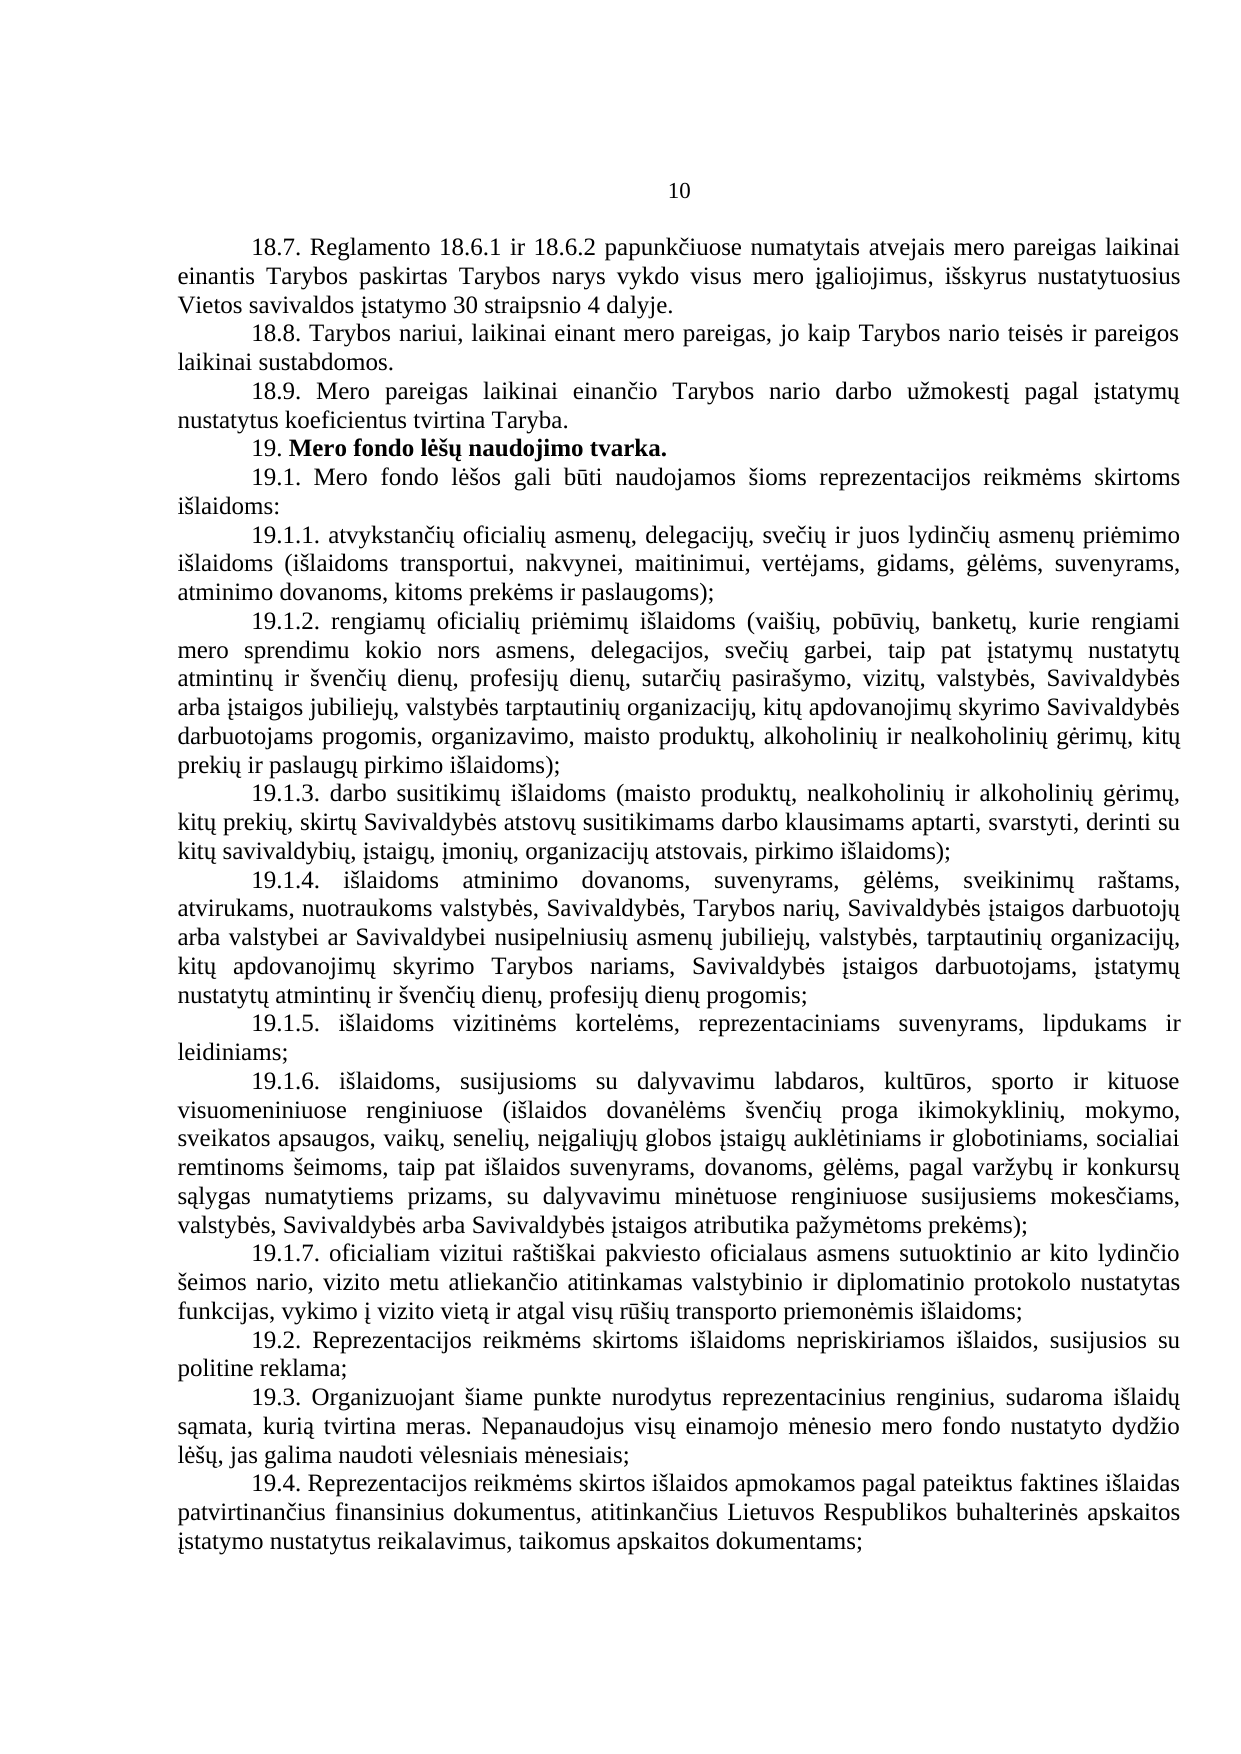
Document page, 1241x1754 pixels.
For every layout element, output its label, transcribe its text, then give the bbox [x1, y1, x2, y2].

text 19.1.4. išlaidoms atminimo dovanoms, suvenyrams, gėlėms, sveikinimų raštams, atvirukams, nuotraukoms valstybės, Savivaldybės, Tarybos narių, Savivaldybės įstaigos darbuotojų arba valstybei ar Savivaldybei nusipelniusių asmenų jubiliejų, valstybės, tarptautinių organizacijų, kitų apdovanojimų skyrimo Tarybos nariams, Savivaldybės įstaigos darbuotojams, įstatymų nustatytų atmintinų ir švenčių dienų, profesijų dienų progomis; [177, 865, 1181, 1008]
text 19.1.2. rengiamų oficialių priėmimų išlaidoms (vaišių, pobūvių, banketų, kurie rengiami mero sprendimu kokio nors asmens, delegacijos, svečių garbei, taip pat įstatymų nustatytų atmintinų ir švenčių dienų, profesijų dienų, sutarčių pasirašymo, vizitų, valstybės, Savivaldybės arba įstaigos jubiliejų, valstybės tarptautinių organizacijų, kitų apdovanojimų skyrimo Savivaldybės darbuotojams progomis, organizavimo, maisto produktų, alkoholinių ir nealkoholinių gėrimų, kitų prekių ir paslaugų pirkimo išlaidoms); [177, 606, 1181, 778]
text 19.1.3. darbo susitikimų išlaidoms (maisto produktų, nealkoholinių ir alkoholinių gėrimų, kitų prekių, skirtų Savivaldybės atstovų susitikimams darbo klausimams aptarti, svarstyti, derinti su kitų savivaldybių, įstaigų, įmonių, organizacijų atstovais, pirkimo išlaidoms); [177, 778, 1181, 865]
text 18.8. Tarybos nariui, laikinai einant mero pareigas, jo kaip Tarybos nario teisės ir pareigos laikinai sustabdomos. [177, 318, 1181, 376]
text 18.9. Mero pareigas laikinai einančio Tarybos nario darbo užmokestį pagal įstatymų nustatytus koeficientus tvirtina Taryba. [177, 376, 1181, 433]
text 19.1. Mero fondo lėšos gali būti naudojamos šioms reprezentacijos reikmėms skirtoms išlaidoms: [177, 462, 1181, 520]
text 19.1.6. išlaidoms, susijusioms su dalyvavimu labdaros, kultūros, sporto ir kituose visuomeniniuose renginiuose (išlaidos dovanėlėms švenčių proga ikimokyklinių, mokymo, sveikatos apsaugos, vaikų, senelių, neįgaliųjų globos įstaigų auklėtiniams ir globotiniams, socialiai remtinoms šeimoms, taip pat išlaidos suvenyrams, dovanoms, gėlėms, pagal varžybų ir konkursų sąlygas numatytiems prizams, su dalyvavimu minėtuose renginiuose susijusiems mokesčiams, valstybės, Savivaldybės arba Savivaldybės įstaigos atributika pažymėtoms prekėms); [177, 1066, 1181, 1238]
text 18.7. Reglamento 18.6.1 ir 18.6.2 papunkčiuose numatytais atvejais mero pareigas laikinai einantis Tarybos paskirtas Tarybos narys vykdo visus mero įgaliojimus, išskyrus nustatytuosius Vietos savivaldos įstatymo 30 straipsnio 4 dalyje. [177, 232, 1181, 318]
text 19.2. Reprezentacijos reikmėms skirtoms išlaidoms nepriskiriamos išlaidos, susijusios su politine reklama; [177, 1325, 1181, 1382]
text 19.3. Organizuojant šiame punkte nurodytus reprezentacinius renginius, sudaroma išlaidų sąmata, kurią tvirtina meras. Nepanaudojus visų einamojo mėnesio mero fondo nustatyto dydžio lėšų, jas galima naudoti vėlesniais mėnesiais; [177, 1382, 1181, 1468]
text 19.4. Reprezentacijos reikmėms skirtos išlaidos apmokamos pagal pateiktus faktines išlaidas patvirtinančius finansinius dokumentus, atitinkančius Lietuvos Respublikos buhalterinės apskaitos įstatymo nustatytus reikalavimus, taikomus apskaitos dokumentams; [177, 1468, 1181, 1555]
text 19.1.1. atvykstančių oficialių asmenų, delegacijų, svečių ir juos lydinčių asmenų priėmimo išlaidoms (išlaidoms transportui, nakvynei, maitinimui, vertėjams, gidams, gėlėms, suvenyrams, atminimo dovanoms, kitoms prekėms ir paslaugoms); [177, 520, 1181, 606]
text 19.1.5. išlaidoms vizitinėms kortelėms, reprezentaciniams suvenyrams, lipdukams ir leidiniams; [177, 1008, 1181, 1066]
text 19. Mero fondo lėšų naudojimo tvarka. [177, 433, 1181, 462]
text 19.1.7. oficialiam vizitui raštiškai pakviesto oficialaus asmens sutuoktinio ar kito lydinčio šeimos nario, vizito metu atliekančio atitinkamas valstybinio ir diplomatinio protokolo nustatytas funkcijas, vykimo į vizito vietą ir atgal visų rūšių transporto priemonėmis išlaidoms; [177, 1238, 1181, 1325]
